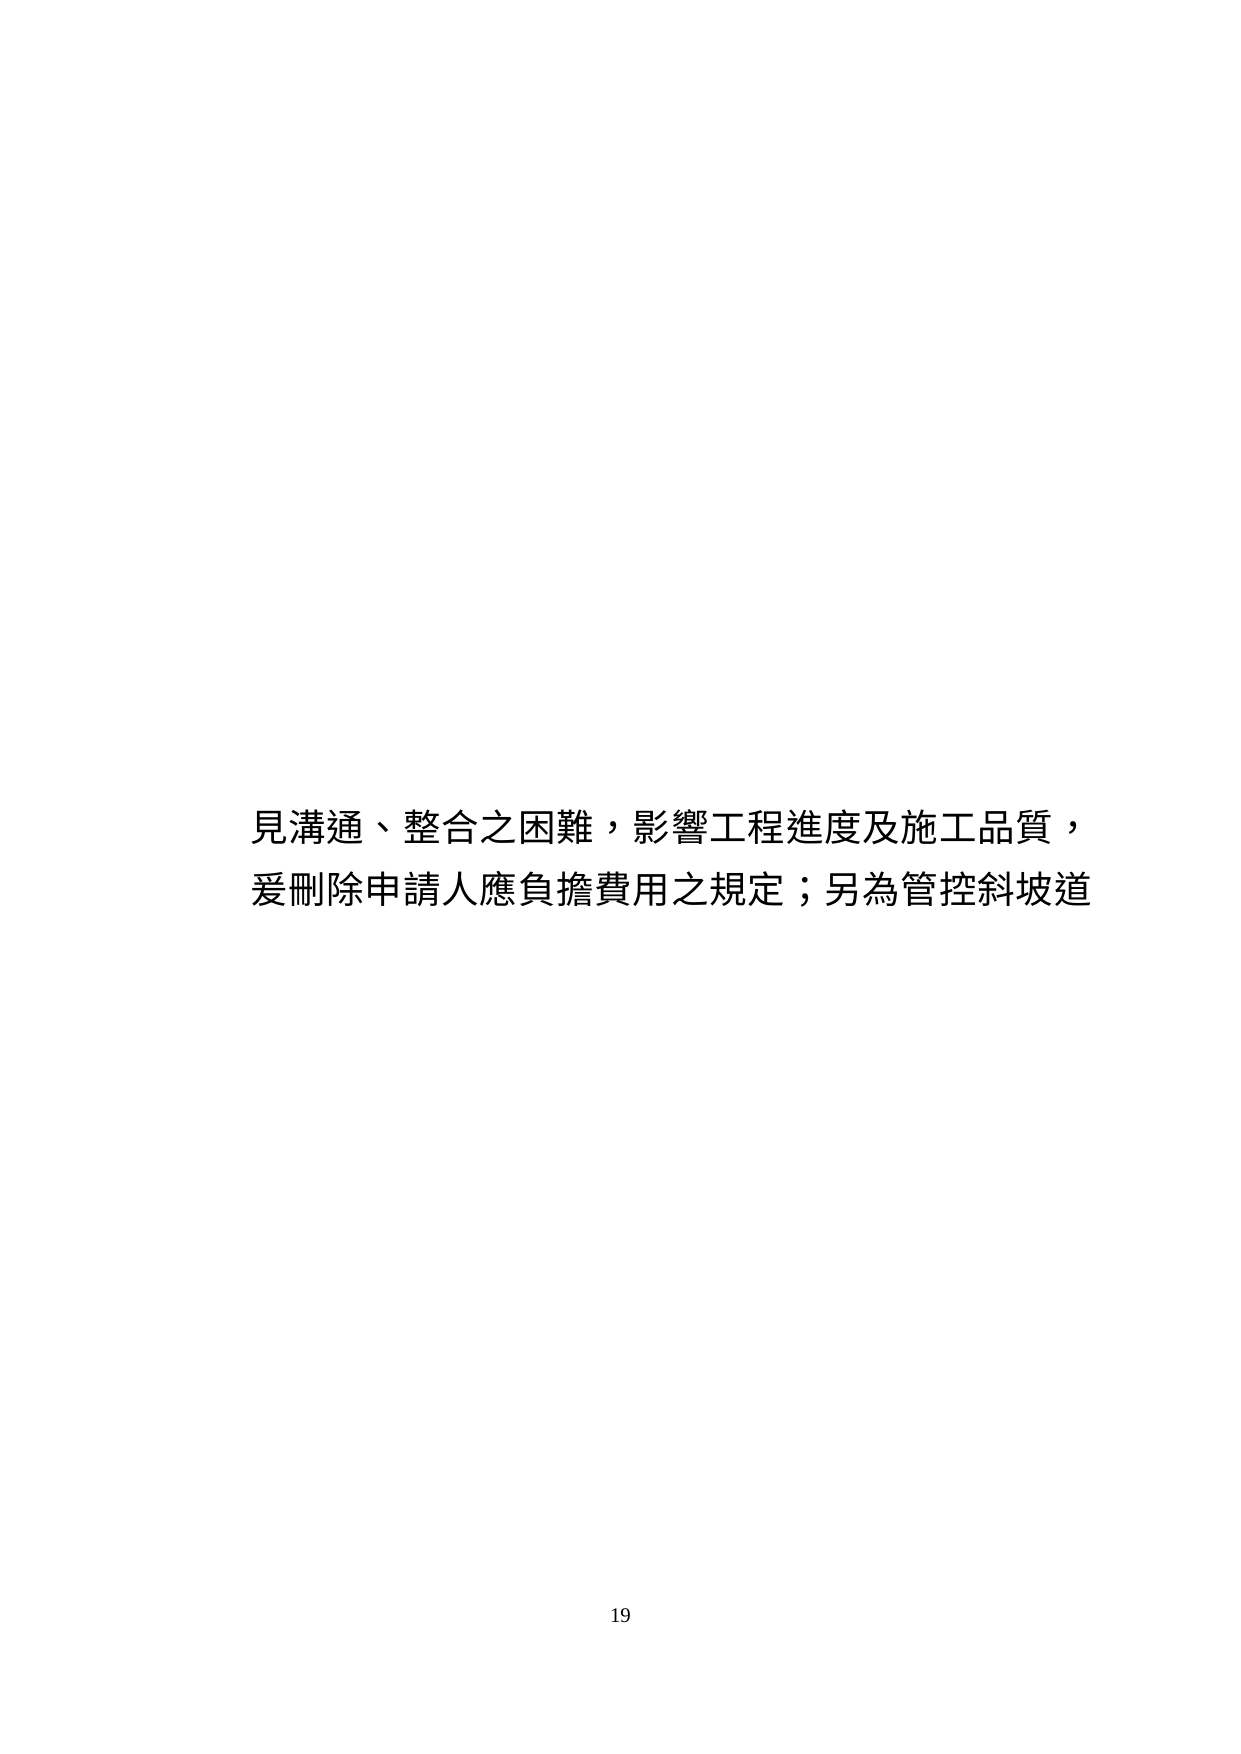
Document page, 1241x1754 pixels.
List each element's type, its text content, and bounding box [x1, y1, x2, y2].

text 見溝通、整合之困難，影響工程進度及施工品質，爰刪除申請人應負擔費用之規定；另為管控斜坡道 [176, 783, 1092, 908]
